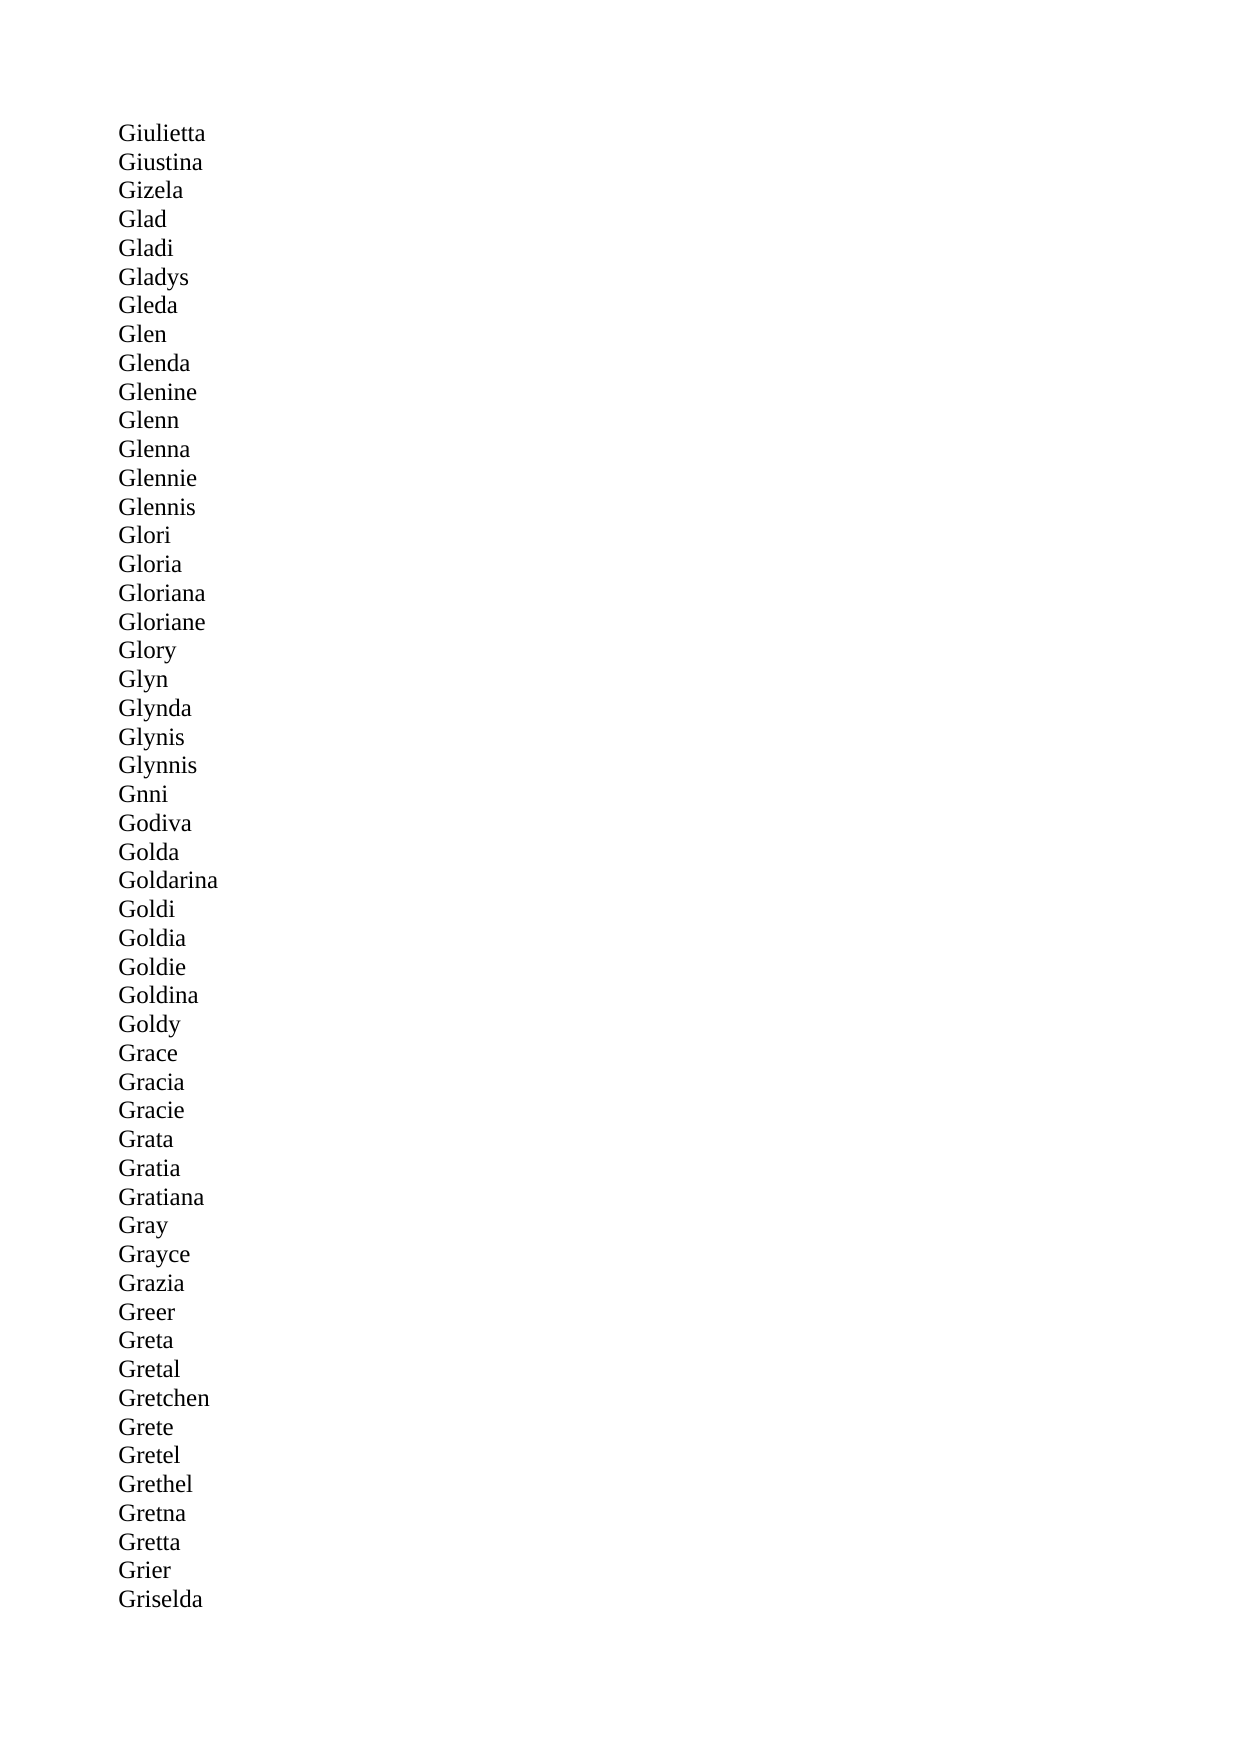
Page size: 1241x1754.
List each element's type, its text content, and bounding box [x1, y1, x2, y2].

text Grayce [118, 1239, 1122, 1268]
text Gizela [118, 176, 1122, 204]
text Goldie [118, 952, 1122, 981]
text Glenna [118, 434, 1122, 463]
text Grethel [118, 1469, 1122, 1498]
text Giulietta [118, 118, 1122, 147]
text Gratia [118, 1153, 1122, 1182]
text Giustina [118, 147, 1122, 176]
text Goldina [118, 981, 1122, 1009]
text Glenda [118, 348, 1122, 377]
text Gloriane [118, 607, 1122, 636]
text Gladi [118, 233, 1122, 262]
text Griselda [118, 1584, 1122, 1613]
text Greer [118, 1297, 1122, 1326]
text Glynnis [118, 751, 1122, 779]
text Gretna [118, 1498, 1122, 1527]
text Gladys [118, 262, 1122, 291]
text Glen [118, 319, 1122, 348]
text Glennie [118, 463, 1122, 492]
text Goldy [118, 1009, 1122, 1038]
text Glynis [118, 722, 1122, 751]
text Grier [118, 1556, 1122, 1584]
text Glory [118, 636, 1122, 664]
text Grata [118, 1124, 1122, 1153]
text Gloria [118, 549, 1122, 578]
text Gracia [118, 1067, 1122, 1096]
text Goldi [118, 894, 1122, 923]
text Glennis [118, 492, 1122, 521]
text Grazia [118, 1268, 1122, 1297]
text Glynda [118, 693, 1122, 722]
text Gratiana [118, 1182, 1122, 1211]
text Gray [118, 1211, 1122, 1239]
text Glenn [118, 406, 1122, 434]
text Glad [118, 204, 1122, 233]
text Golda [118, 837, 1122, 866]
text Gretta [118, 1527, 1122, 1556]
text Goldia [118, 923, 1122, 952]
text Grete [118, 1412, 1122, 1441]
text Glyn [118, 664, 1122, 693]
text Glenine [118, 377, 1122, 406]
text Greta [118, 1326, 1122, 1354]
text Gracie [118, 1096, 1122, 1124]
text Grace [118, 1038, 1122, 1067]
text Gretchen [118, 1383, 1122, 1412]
text Gretel [118, 1441, 1122, 1469]
text Gloriana [118, 578, 1122, 607]
text Gretal [118, 1354, 1122, 1383]
text Godiva [118, 808, 1122, 837]
text Gnni [118, 779, 1122, 808]
text Goldarina [118, 866, 1122, 894]
text Gleda [118, 291, 1122, 319]
text Glori [118, 521, 1122, 549]
